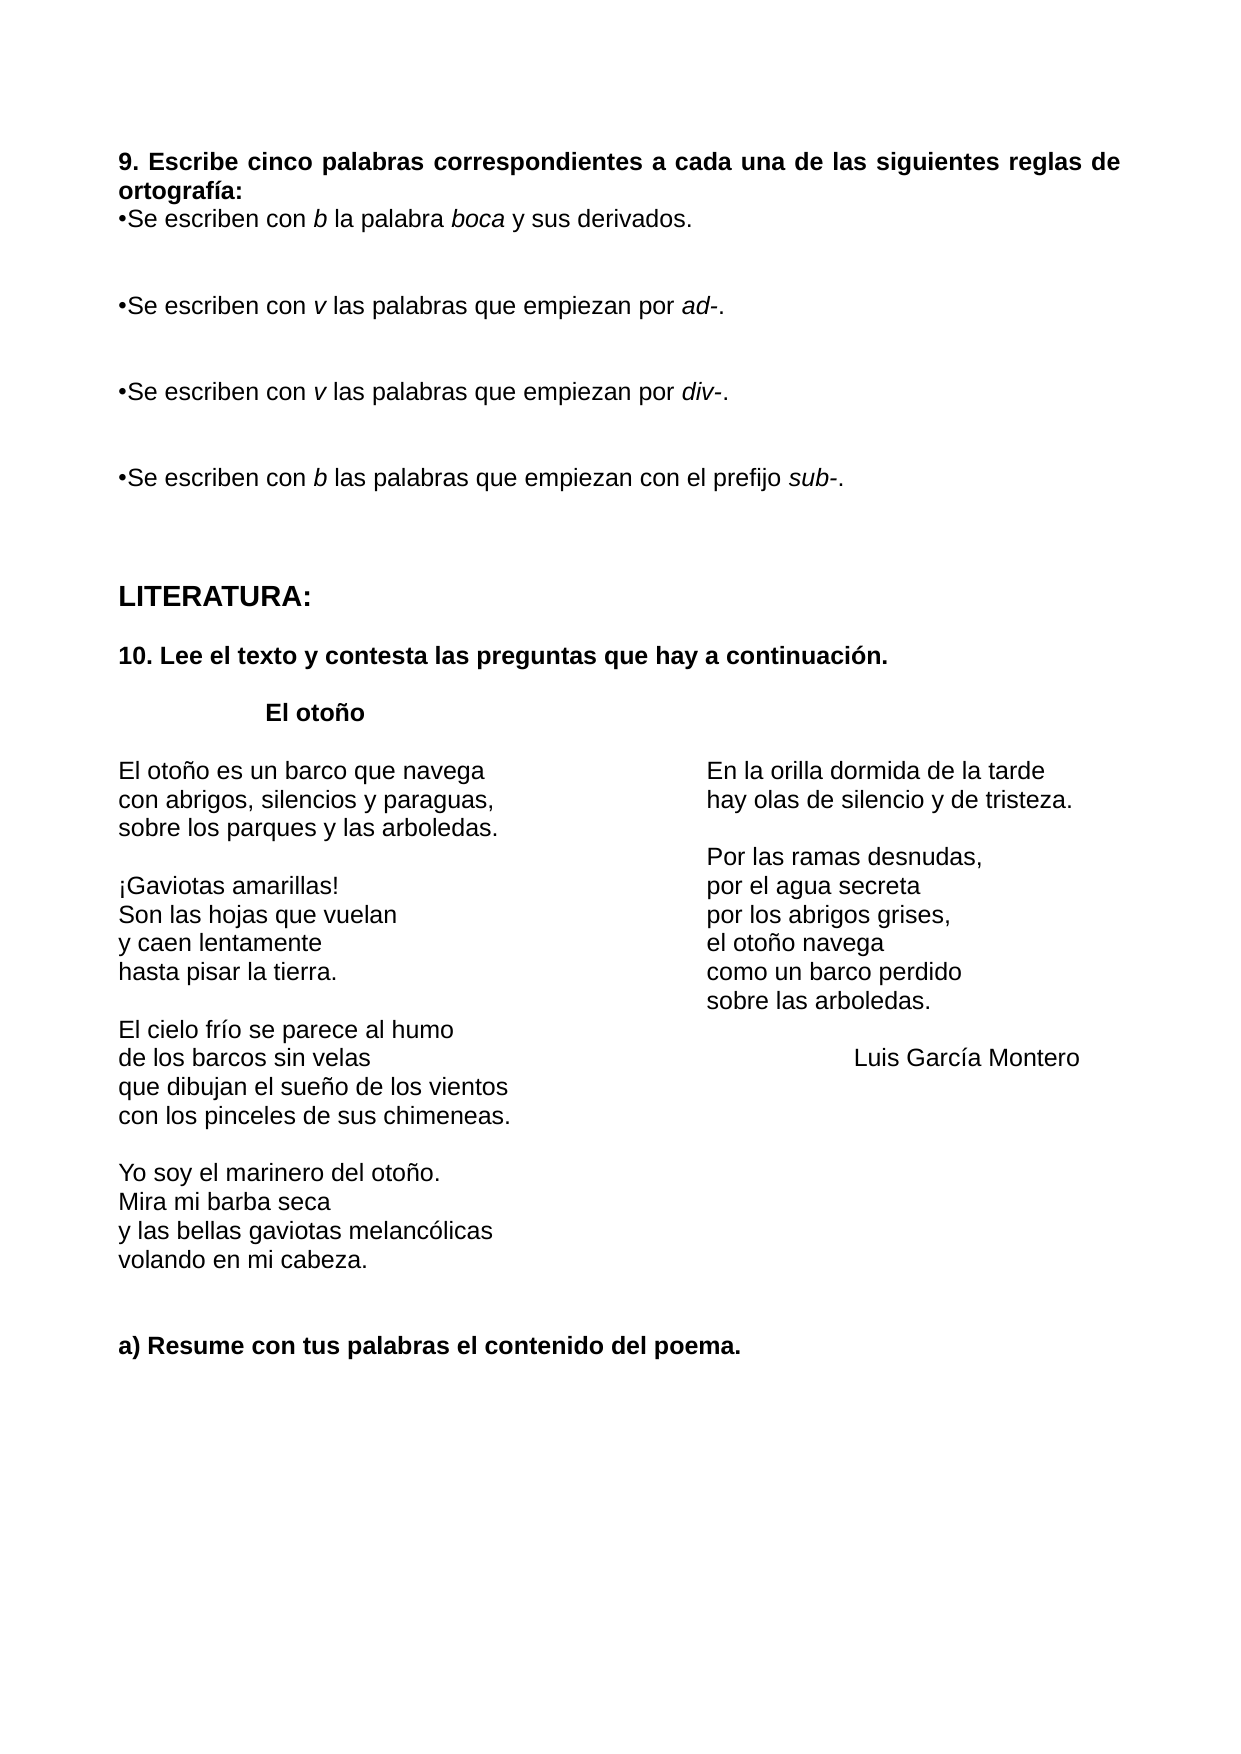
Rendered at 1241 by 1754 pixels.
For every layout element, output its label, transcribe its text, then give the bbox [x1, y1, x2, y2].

text LITERATURA: [118, 578, 1122, 612]
text y caen lentamente el otoño navega [118, 928, 1122, 957]
text sobre los parques y las arboledas. [118, 813, 1122, 842]
text hasta pisar la tierra. como un barco perdido [118, 957, 1122, 986]
text con abrigos, silencios y paraguas, hay olas de silencio y de tristeza. [118, 784, 1122, 813]
text 10. Lee el texto y contesta las preguntas que hay a continuación. [118, 641, 1122, 669]
text Mira mi barba seca [118, 1187, 1122, 1216]
list Se escriben con b la palabra boca y sus derivados. [118, 204, 1122, 233]
text 9. Escribe cinco palabras correspondientes a cada una de las siguientes reglas de ortografía: [118, 147, 1122, 204]
text a) Resume con tus palabras el contenido del poema. [118, 1331, 1122, 1359]
list Se escriben con v las palabras que empiezan por ad-. [118, 291, 1122, 319]
text El cielo frío se parece al humo [118, 1014, 1122, 1043]
text El otoño es un barco que navega En la orilla dormida de la tarde [118, 756, 1122, 784]
list Se escriben con v las palabras que empiezan por div-. [118, 377, 1122, 406]
text de los barcos sin velas Luis García Montero [118, 1043, 1122, 1072]
text que dibujan el sueño de los vientos [118, 1072, 1122, 1101]
text Por las ramas desnudas, [118, 842, 1122, 871]
text Yo soy el marinero del otoño. [118, 1158, 1122, 1187]
text El otoño [118, 698, 1122, 727]
list Se escriben con b las palabras que empiezan con el prefijo sub-. [118, 463, 1122, 492]
text y las bellas gaviotas melancólicas [118, 1216, 1122, 1244]
text Son las hojas que vuelan por los abrigos grises, [118, 899, 1122, 928]
text con los pinceles de sus chimeneas. [118, 1101, 1122, 1129]
text ¡Gaviotas amarillas! por el agua secreta [118, 871, 1122, 899]
text volando en mi cabeza. [118, 1244, 1122, 1273]
text sobre las arboledas. [118, 986, 1122, 1014]
